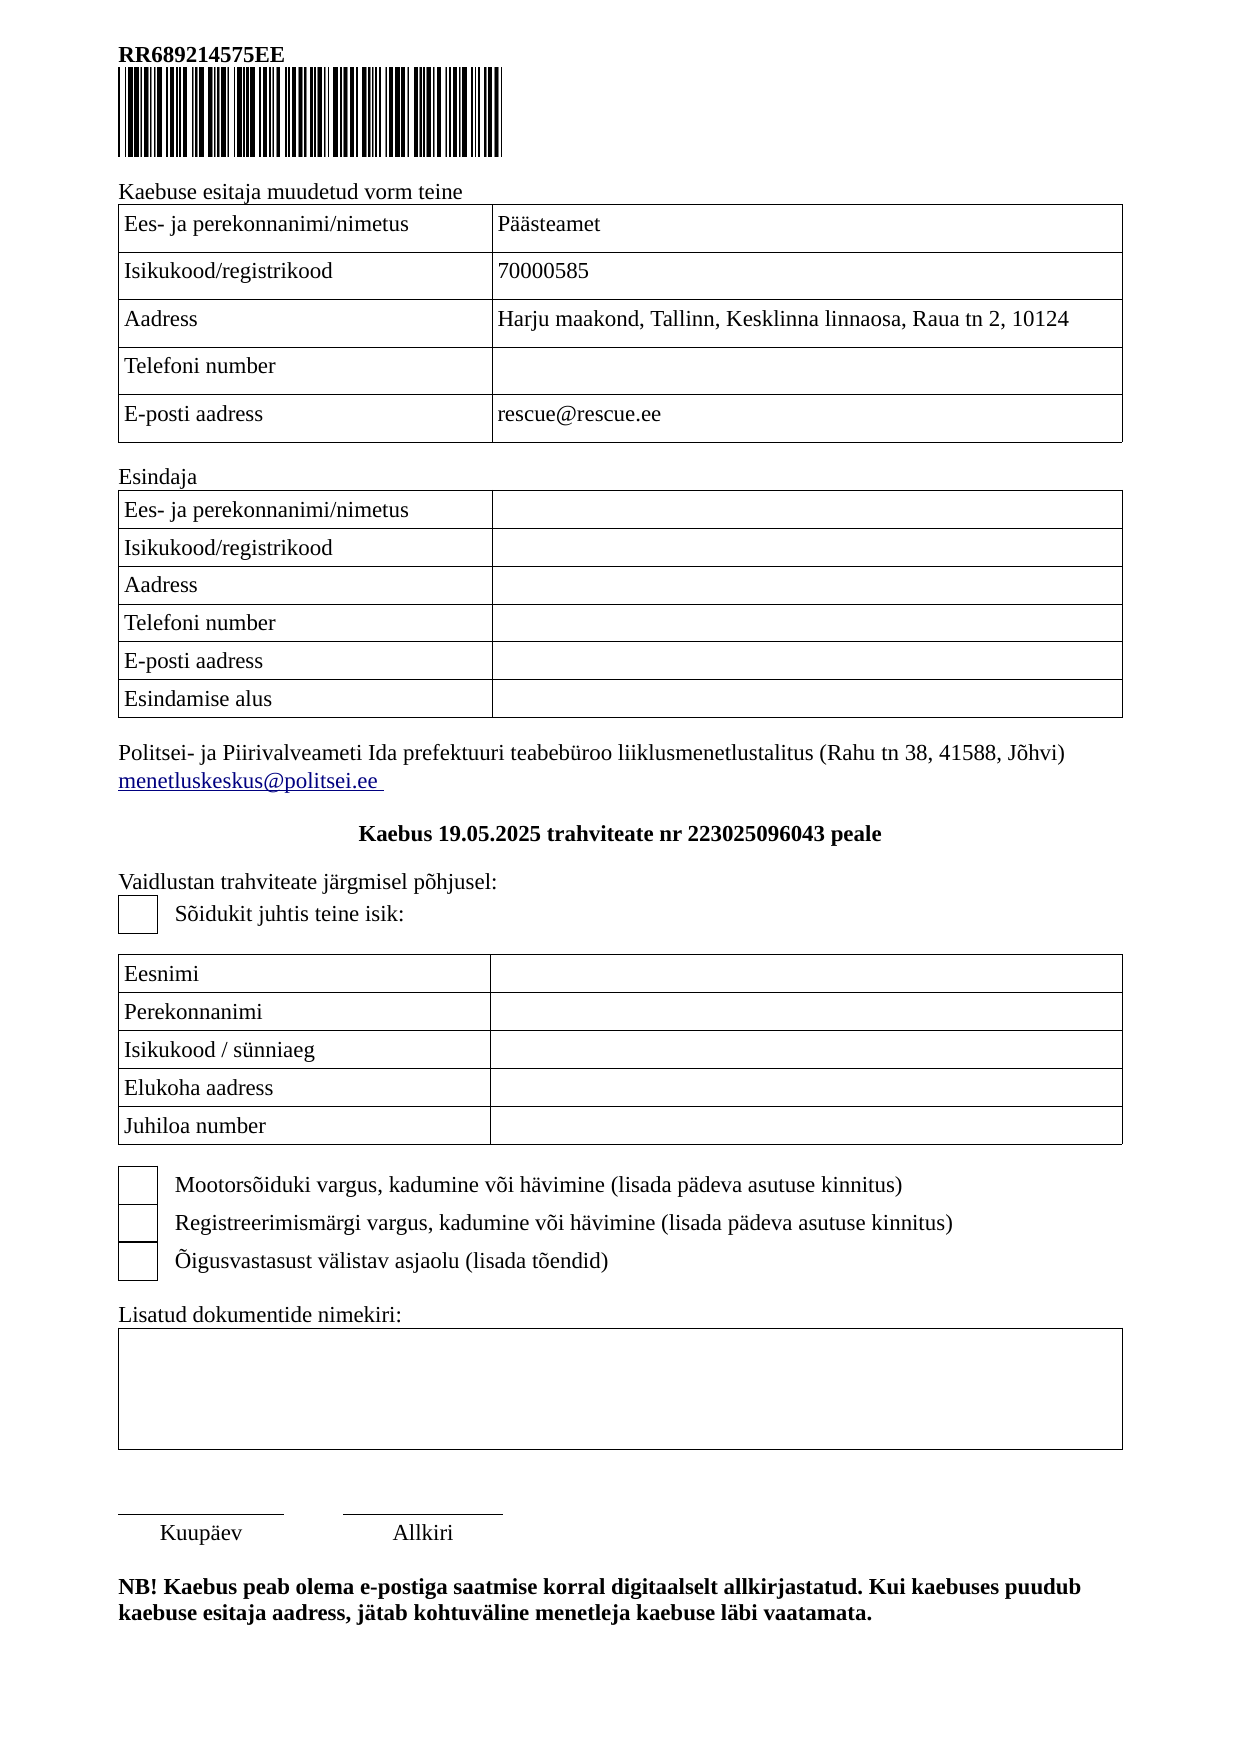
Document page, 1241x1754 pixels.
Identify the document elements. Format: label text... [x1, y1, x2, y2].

text Vaidlustan trahviteate järgmisel põhjusel: [118, 868, 1122, 895]
table_cell Perekonnanimi [119, 993, 490, 1030]
table_header [119, 896, 157, 933]
table_header [343, 1476, 502, 1514]
table_cell Telefoni number [119, 348, 492, 394]
table_header [493, 491, 1122, 528]
table_header [119, 1167, 157, 1203]
table_cell Kuupäev [118, 1515, 284, 1552]
text Politsei- ja Piirivalveameti Ida prefektuuri teabebüroo liiklusmenetlustalitus (Rahu tn 38, 41588, Jõhvi) menetluskeskus@politsei.ee [118, 739, 1122, 794]
table_cell E-posti aadress [119, 395, 492, 442]
table_cell [491, 1031, 1122, 1068]
table_header [119, 1205, 157, 1241]
table_header [119, 1243, 157, 1279]
table_cell [493, 605, 1122, 641]
table_header Sõidukit juhtis teine isik: [158, 895, 1122, 933]
table_cell [493, 642, 1122, 679]
table_cell Esindamise alus [119, 680, 492, 717]
table_header Eesnimi [119, 955, 490, 992]
table_header Registreerimismärgi vargus, kadumine või hävimine (lisada pädeva asutuse kinnitus) [158, 1204, 1122, 1241]
table_cell Isikukood/registrikood [119, 529, 492, 566]
table_header [118, 1476, 284, 1514]
table_cell [491, 1069, 1122, 1106]
table_cell rescue@rescue.ee [493, 395, 1122, 442]
table_cell Allkiri [343, 1515, 502, 1552]
table_cell 70000585 [493, 253, 1122, 299]
table_header [119, 1329, 1122, 1449]
table_cell Isikukood / sünniaeg [119, 1031, 490, 1068]
text Kaebus 19.05.2025 trahviteate nr 223025096043 peale [118, 820, 1122, 847]
table_header Mootorsõiduki vargus, kadumine või hävimine (lisada pädeva asutuse kinnitus) [158, 1166, 1122, 1203]
table_cell [491, 993, 1122, 1030]
table_cell Aadress [119, 567, 492, 603]
table_header Ees- ja perekonnanimi/nimetus [119, 205, 492, 252]
text Lisatud dokumentide nimekiri: [118, 1301, 1122, 1327]
table_cell [493, 529, 1122, 566]
table_header Ees- ja perekonnanimi/nimetus [119, 491, 492, 528]
table_cell [493, 567, 1122, 603]
table_cell [493, 348, 1122, 394]
table_cell [491, 1107, 1122, 1144]
table_header [491, 955, 1122, 992]
picture [118, 67, 502, 157]
table_cell Telefoni number [119, 605, 492, 641]
table_header Õigusvastasust välistav asjaolu (lisada tõendid) [158, 1242, 1122, 1279]
table_cell [493, 680, 1122, 717]
text Kaebuse esitaja muudetud vorm teine [118, 178, 1122, 204]
table_cell E-posti aadress [119, 642, 492, 679]
table_cell Harju maakond, Tallinn, Kesklinna linnaosa, Raua tn 2, 10124 [493, 300, 1122, 347]
table_cell Juhiloa number [119, 1107, 490, 1144]
table_cell Aadress [119, 300, 492, 347]
text NB! Kaebus peab olema e-postiga saatmise korral digitaalselt allkirjastatud. Kui kaebuses puudub kaebuse esitaja aadress, jätab kohtuväline menetleja kaebuse läbi vaatamata. [118, 1573, 1122, 1626]
text RR689214575EE [118, 41, 1122, 68]
text Esindaja [118, 463, 1122, 490]
table_cell [284, 1514, 343, 1552]
table_cell Elukoha aadress [119, 1069, 490, 1106]
table_header [284, 1476, 343, 1514]
table_header Päästeamet [493, 205, 1122, 252]
table_cell Isikukood/registrikood [119, 253, 492, 299]
